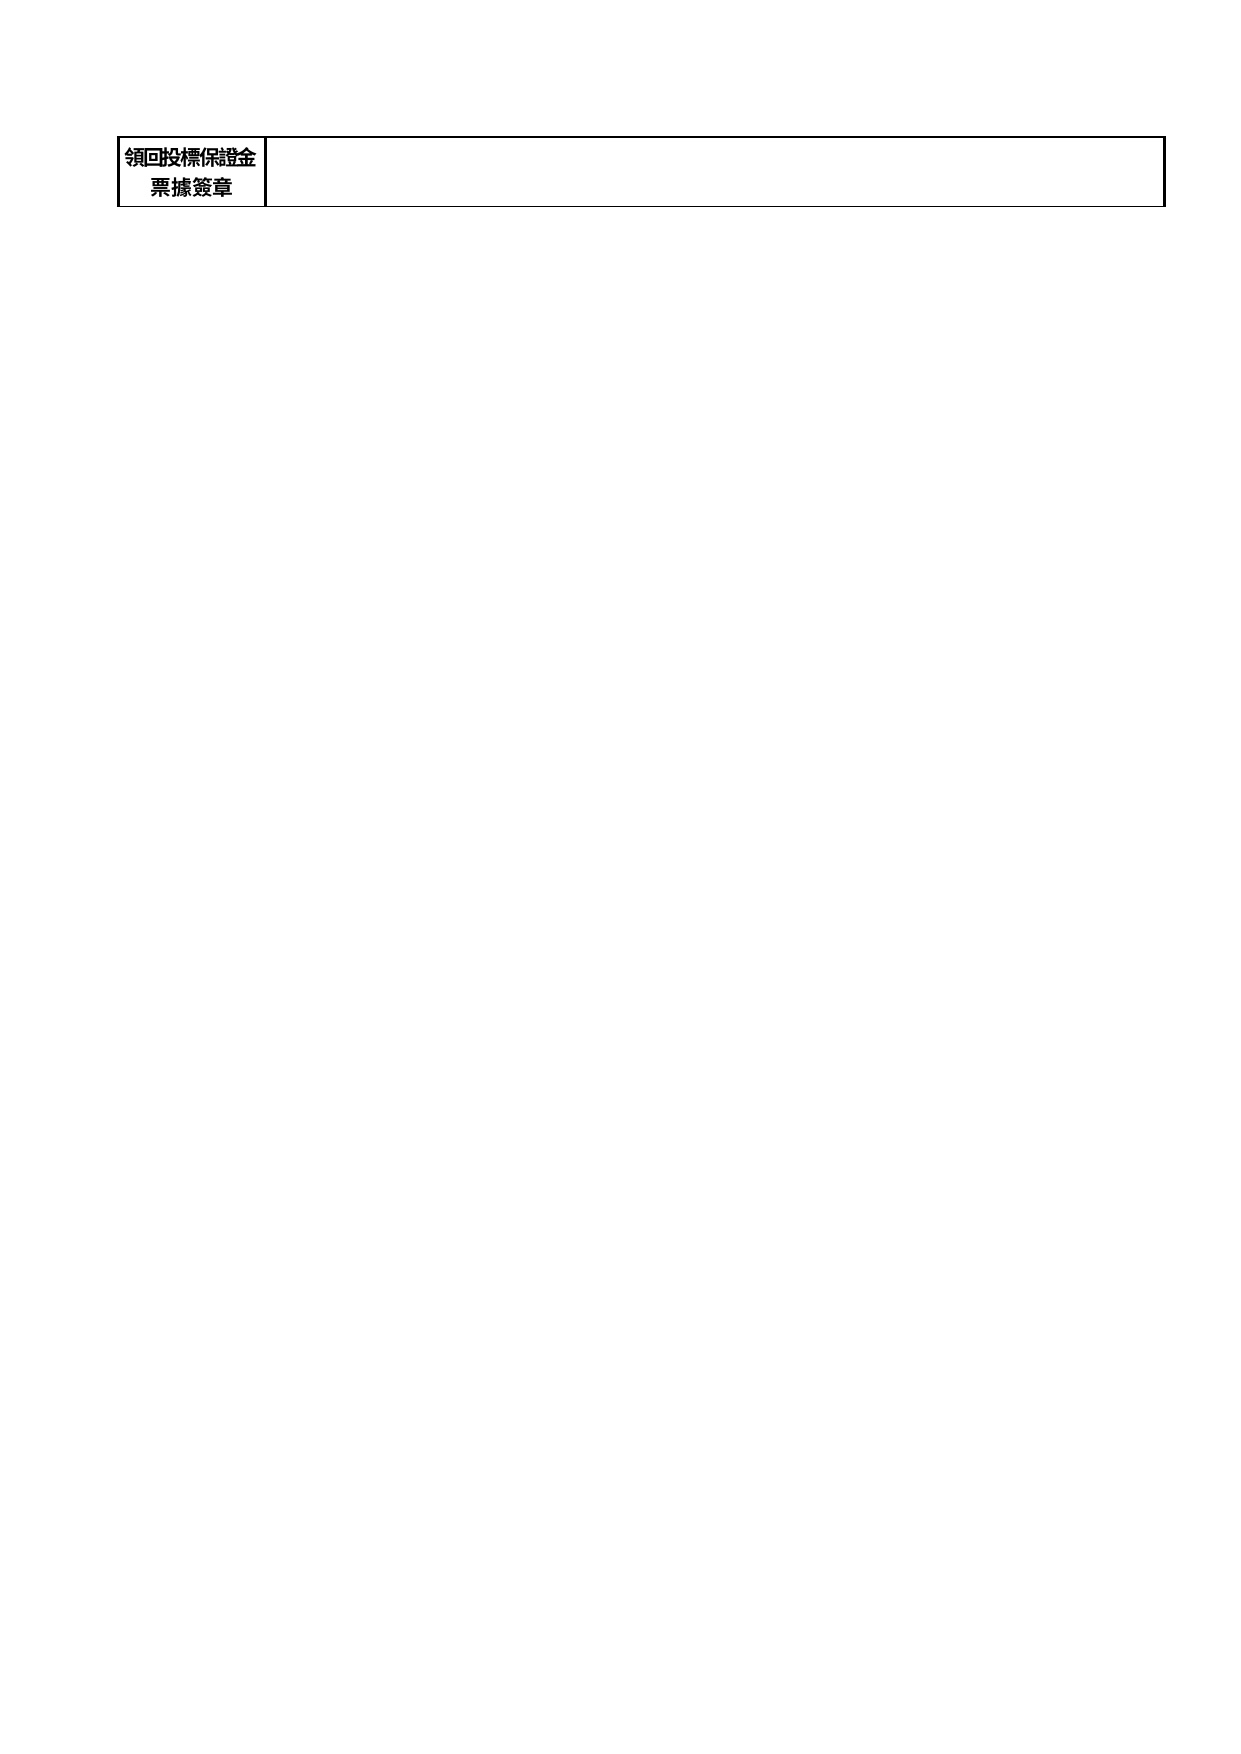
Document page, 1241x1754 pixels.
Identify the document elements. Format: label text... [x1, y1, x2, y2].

table_cell [1166, 136, 1174, 206]
table_cell 領回投標保證金票據簽章 [120, 138, 264, 206]
table_cell [267, 138, 1163, 206]
